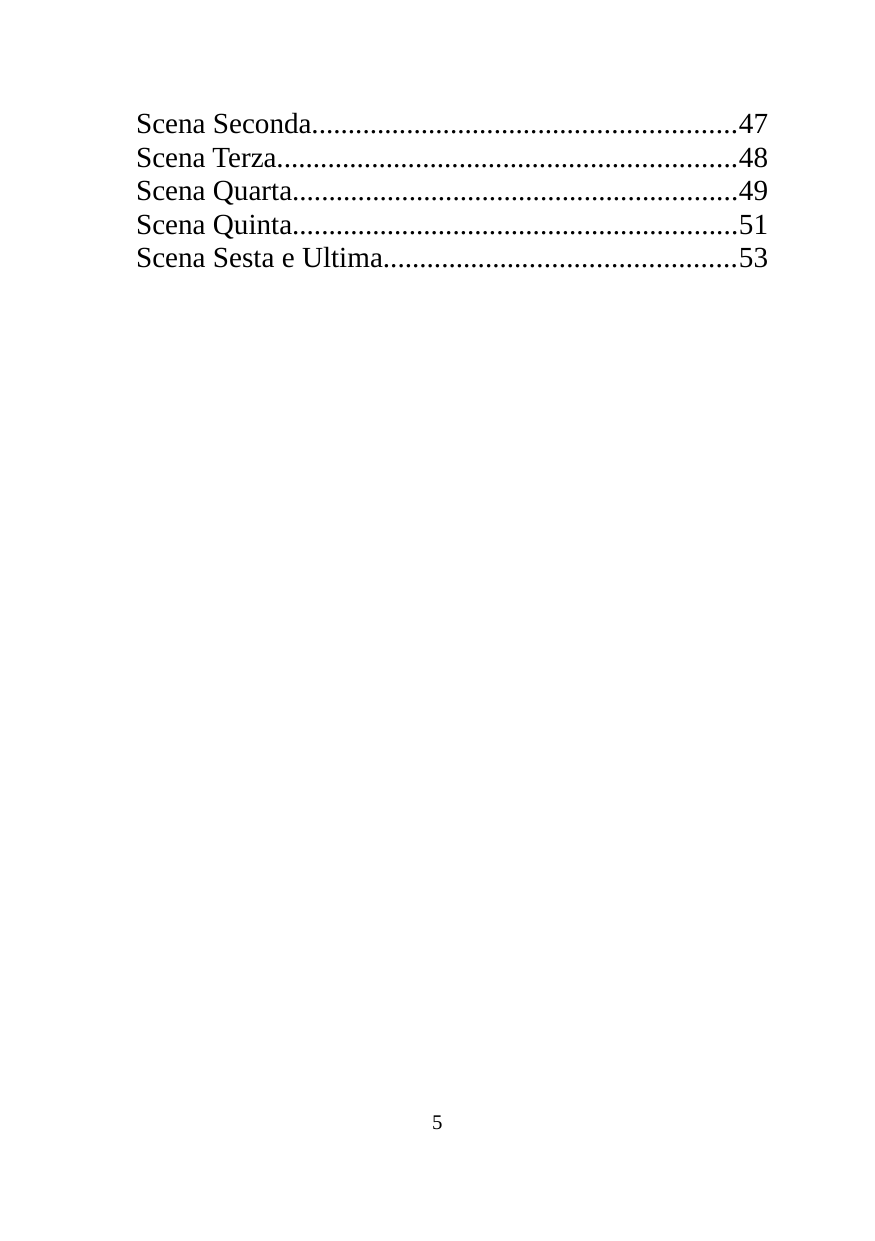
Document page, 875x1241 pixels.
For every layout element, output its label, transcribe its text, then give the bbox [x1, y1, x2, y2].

text Scena Quinta 51 [136, 207, 768, 240]
text Scena Terza 48 [136, 140, 768, 173]
text Scena Seconda 47 [136, 106, 768, 140]
text Scena Sesta e Ultima 53 [136, 240, 768, 274]
text Scena Quarta 49 [136, 173, 768, 207]
